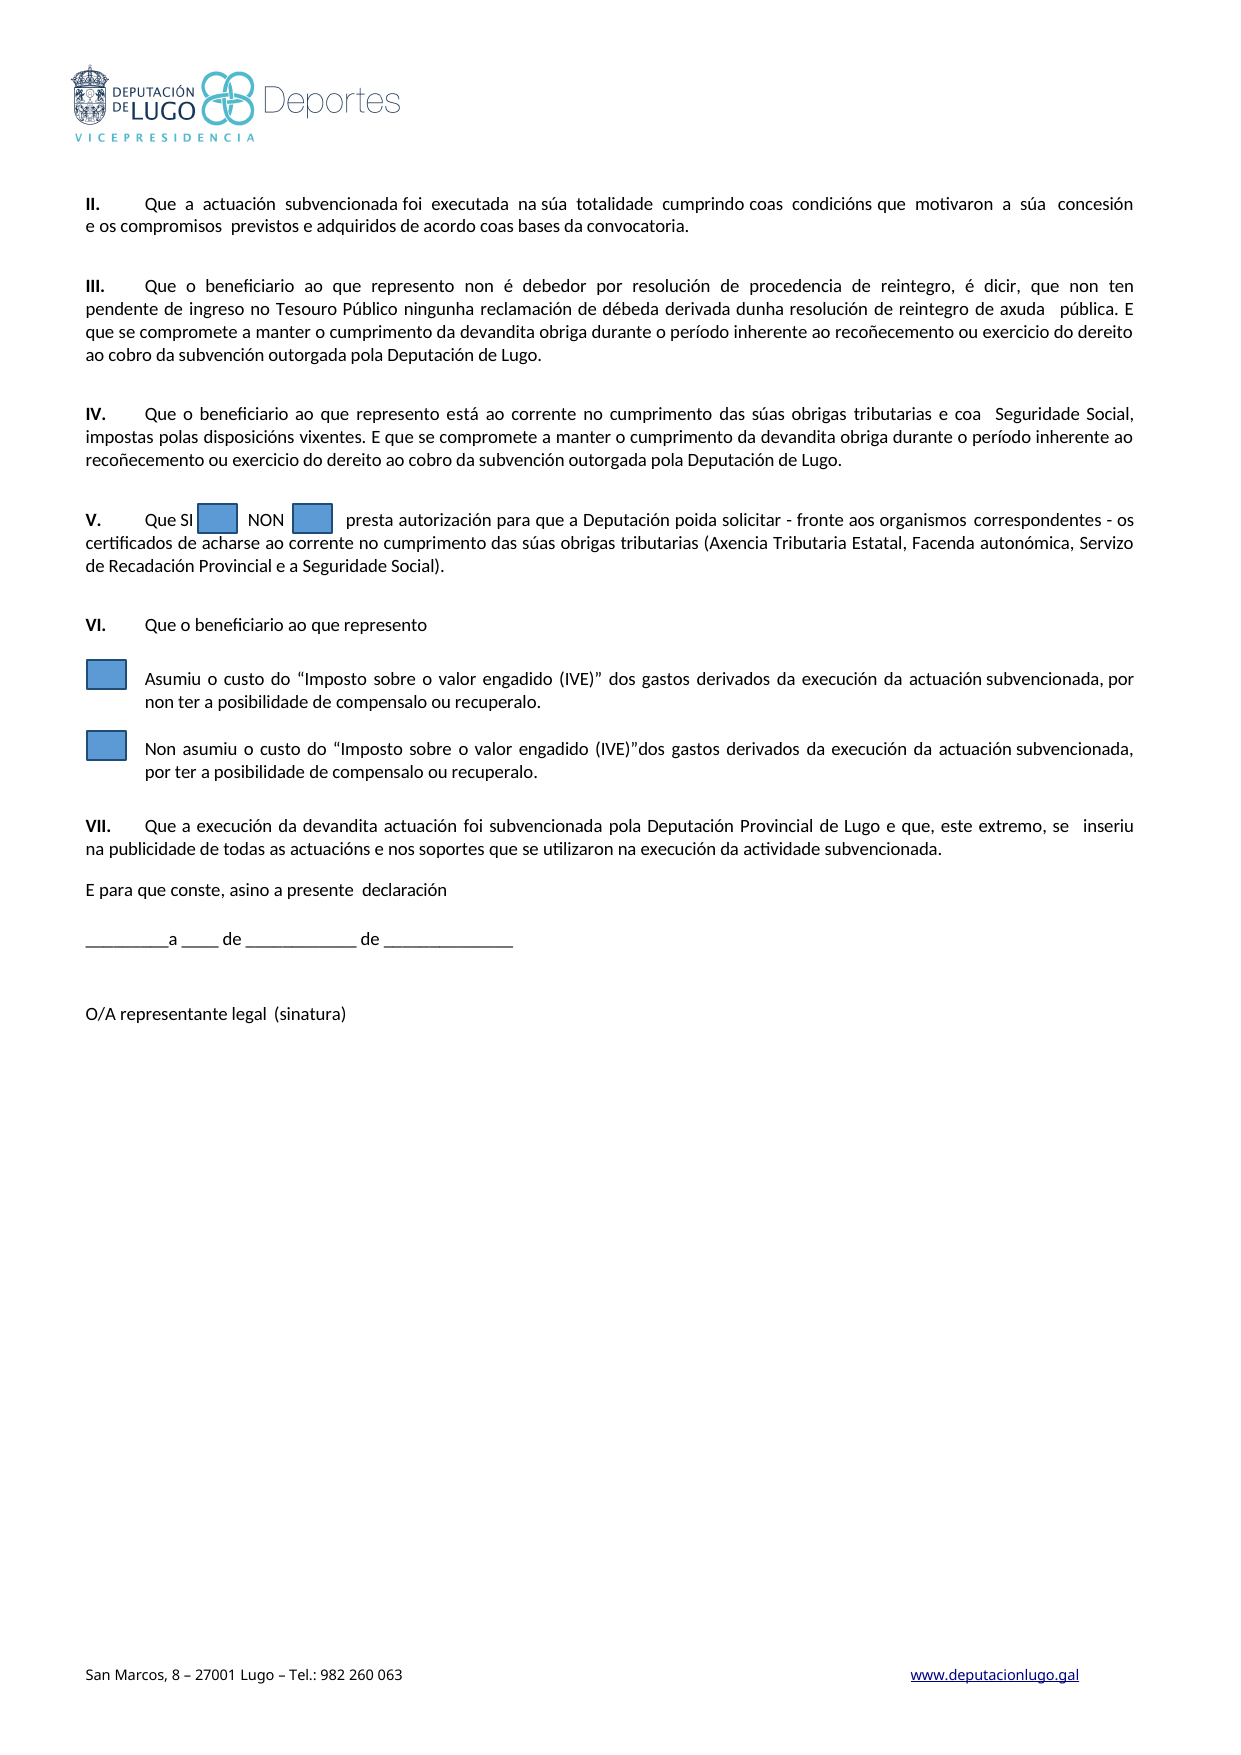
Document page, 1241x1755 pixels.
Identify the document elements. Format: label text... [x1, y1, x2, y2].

list Asumiu o custo do “Imposto sobre o valor engadido (IVE)” dos gastos derivados da execución da actuación subvencionada, por non ter a posibilidade de compensalo ou recuperalo. [144, 667, 1134, 713]
picture [51, 51, 405, 151]
list Que o beneficiario ao que represento está ao corrente no cumprimento das súas obrigas tributarias e coa Seguridade Social, impostas polas disposicións vixentes. E que se compromete a manter o cumprimento da devandita obriga durante o período inherente ao recoñecemento ou exercicio do dereito ao cobro da subvención outorgada pola Deputación de Lugo. [85, 402, 1134, 471]
list Que o beneficiario ao que represento [85, 613, 1134, 636]
text E para que conste, asino a presente declaración [85, 878, 1134, 901]
text _________a ____ de ____________ de ______________ [85, 927, 601, 950]
text O/A representante legal (sinatura) [85, 1002, 1134, 1025]
list Que a actuación subvencionada foi executada na súa totalidade cumprindo coas condicións que motivaron a súa concesión e os compromisos previstos e adquiridos de acordo coas bases da convocatoria. [85, 192, 1134, 237]
list Non asumiu o custo do “Imposto sobre o valor engadido (IVE)”dos gastos derivados da execución da actuación subvencionada, por ter a posibilidade de compensalo ou recuperalo. [144, 738, 1134, 783]
list Que a execución da devandita actuación foi subvencionada pola Deputación Provincial de Lugo e que, este extremo, se inseriu na publicidade de todas as actuacións e nos soportes que se utilizaron na execución da actividade subvencionada. [85, 814, 1134, 860]
list Que o beneficiario ao que represento non é debedor por resolución de procedencia de reintegro, é dicir, que non ten pendente de ingreso no Tesouro Público ningunha reclamación de débeda derivada dunha resolución de reintegro de axuda pública. E que se compromete a manter o cumprimento da devandita obriga durante o período inherente ao recoñecemento ou exercicio do dereito ao cobro da subvención outorgada pola Deputación de Lugo. [85, 274, 1134, 366]
list Que SI NON presta autorización para que a Deputación poida solicitar - fronte aos organismos correspondentes - os certificados de acharse ao corrente no cumprimento das súas obrigas tributarias (Axencia Tributaria Estatal, Facenda autonómica, Servizo de Recadación Provincial e a Seguridade Social). [85, 508, 1134, 577]
